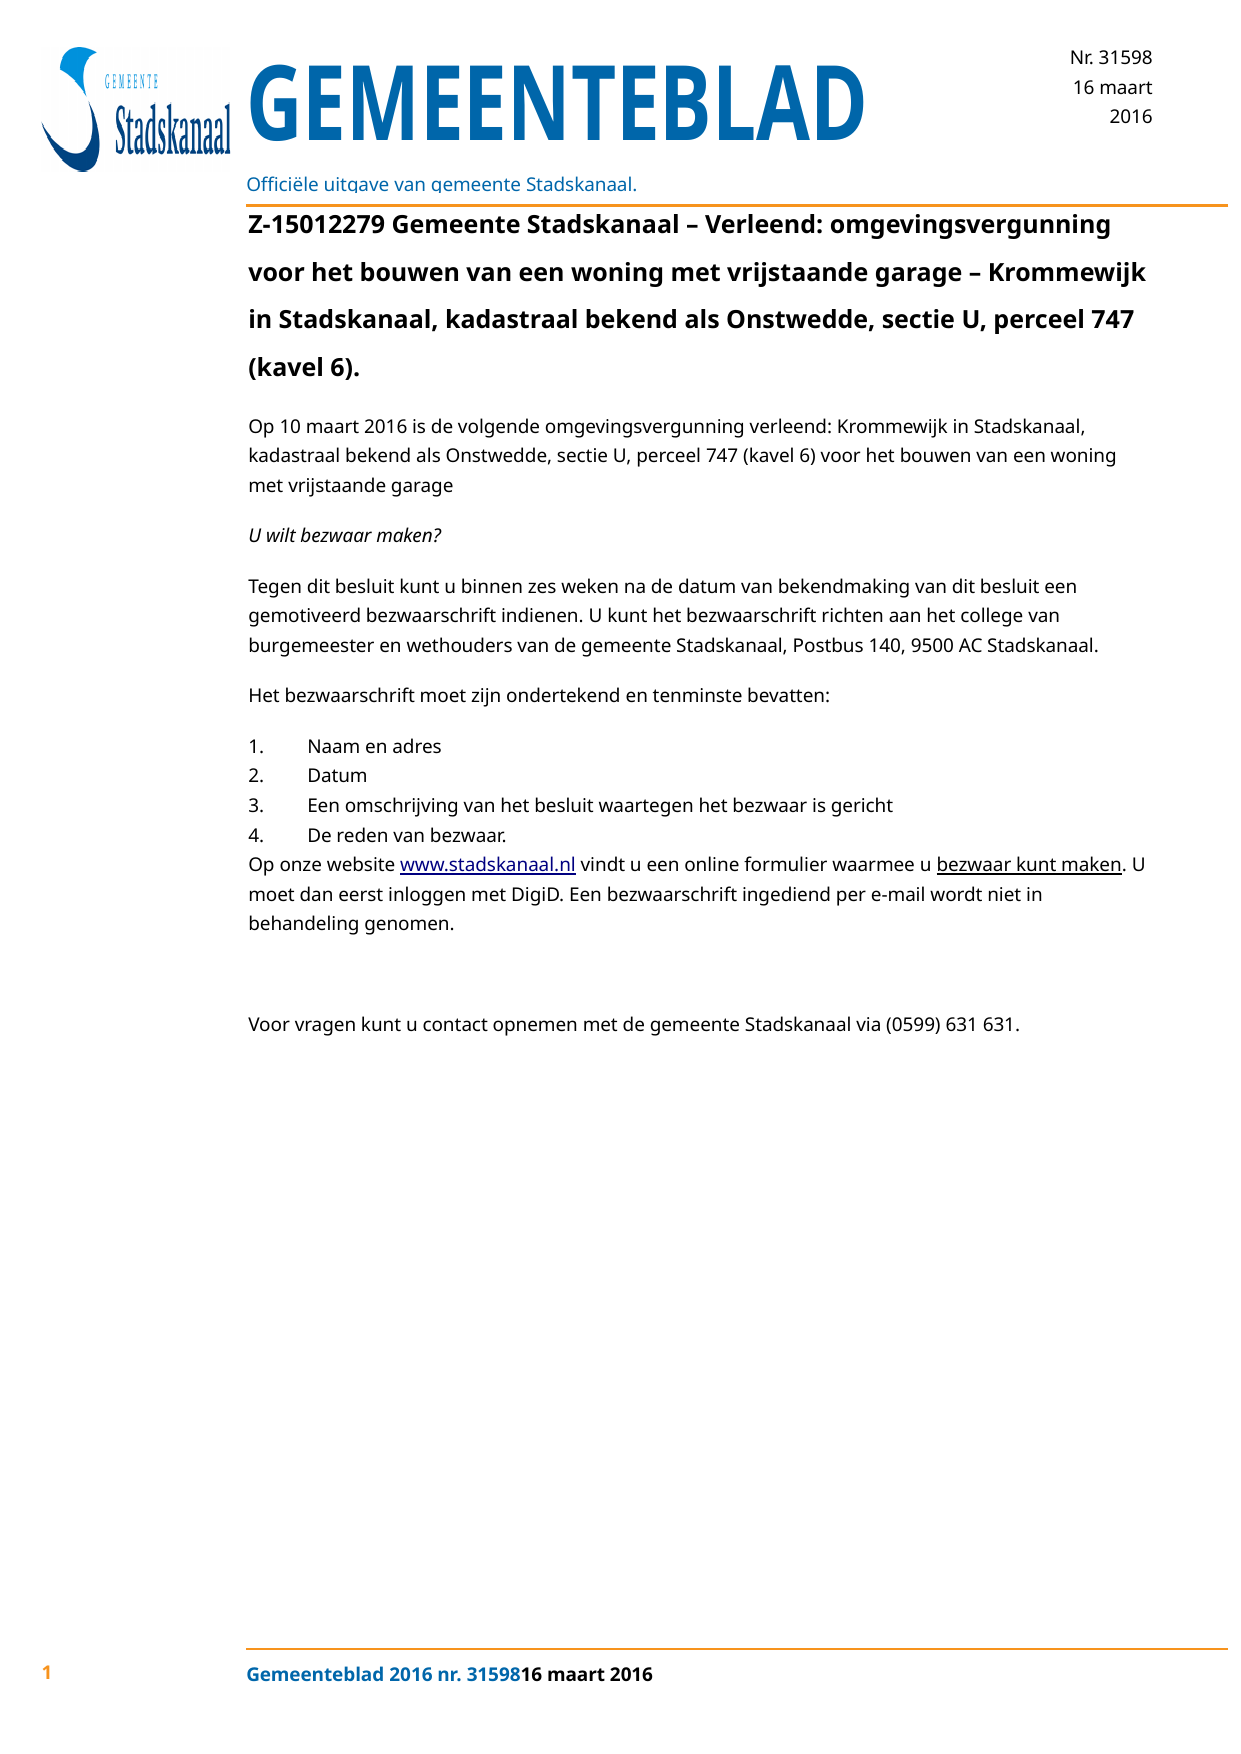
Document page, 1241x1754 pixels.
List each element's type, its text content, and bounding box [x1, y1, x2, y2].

list Een omschrijving van het besluit waartegen het bezwaar is gericht [248, 792, 1152, 818]
text Voor vragen kunt u contact opnemen met de gemeente Stadskanaal via (0599) 631 631. [248, 1011, 1152, 1037]
text Z-15012279 Gemeente Stadskanaal – Verleend: omgevingsvergunning voor het bouwen van een woning met vrijstaande garage – Krommewijk in Stadskanaal, kadastraal bekend als Onstwedde, sectie U, perceel 747 (kavel 6). [248, 207, 1152, 384]
list De reden van bezwaar. [248, 822, 1152, 848]
list Datum [248, 763, 1152, 788]
text Op onze website www.stadskanaal.nl vindt u een online formulier waarmee u bezwaar kunt maken. U moet dan eerst inloggen met DigiD. Een bezwaarschrift ingediend per e-mail wordt niet in behandeling genomen. [248, 851, 1152, 936]
list Naam en adres [248, 733, 1152, 759]
text Tegen dit besluit kunt u binnen zes weken na de datum van bekendmaking van dit besluit een gemotiveerd bezwaarschrift indienen. U kunt het bezwaarschrift richten aan het college van burgemeester en wethouders van de gemeente Stadskanaal, Postbus 140, 9500 AC Stadskanaal. [248, 573, 1152, 658]
text Op 10 maart 2016 is de volgende omgevingsvergunning verleend: Krommewijk in Stadskanaal, kadastraal bekend als Onstwedde, sectie U, perceel 747 (kavel 6) voor het bouwen van een woning met vrijstaande garage [248, 413, 1152, 498]
text U wilt bezwaar maken? [248, 523, 1152, 548]
text Het bezwaarschrift moet zijn ondertekend en tenminste bevatten: [248, 683, 1152, 708]
picture [41, 47, 231, 172]
